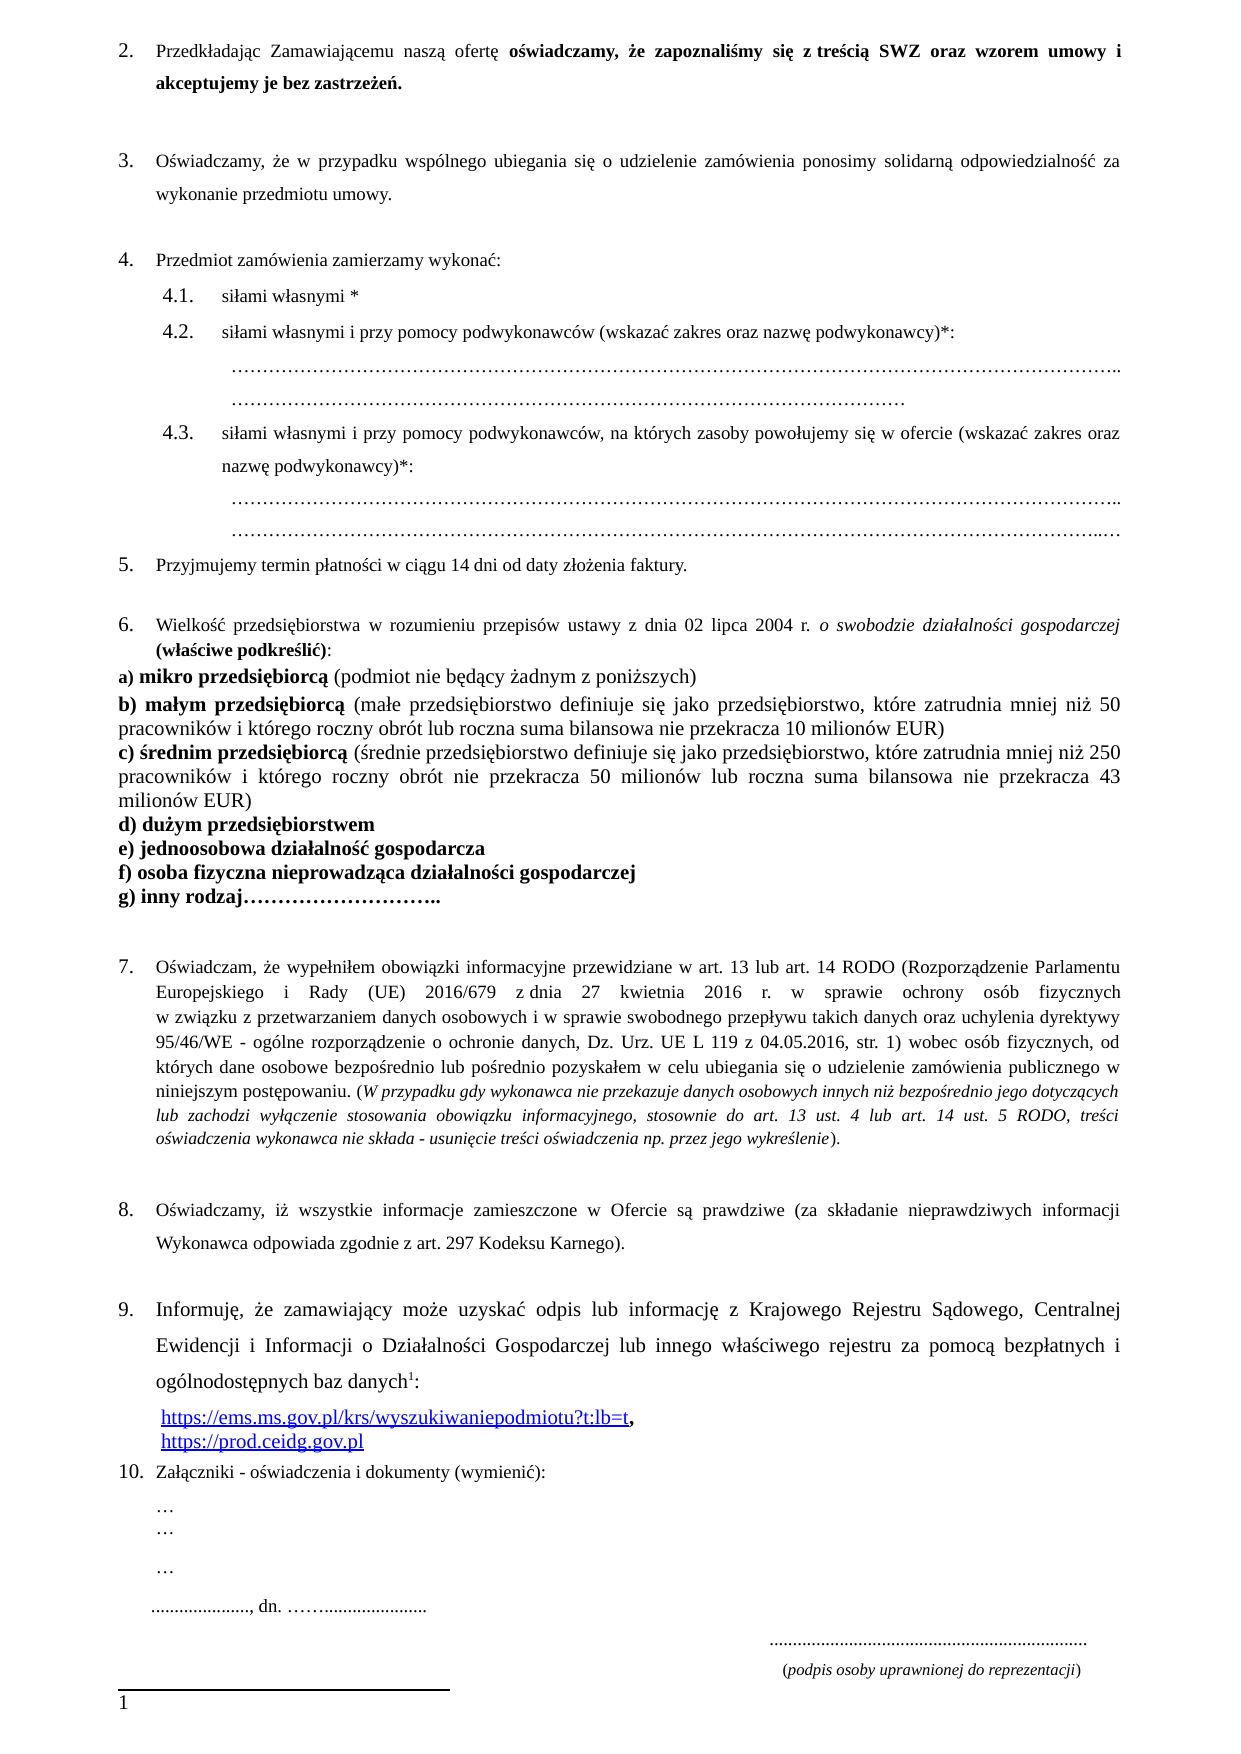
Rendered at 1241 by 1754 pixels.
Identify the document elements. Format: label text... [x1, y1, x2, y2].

list c) średnim przedsiębiorcą (średnie przedsiębiorstwo definiuje się jako przedsiębiorstwo, które zatrudnia mniej niż 250 pracowników i którego roczny obrót nie przekracza 50 milionów lub roczna suma bilansowa nie przekracza 43 milionów EUR) [118, 740, 1122, 812]
text … [156, 1495, 1122, 1517]
text .................................................................... [561, 1628, 1122, 1649]
list Informuję, że zamawiający może uzyskać odpis lub informację z Krajowego Rejestru Sądowego, Centralnej Ewidencji i Informacji o Działalności Gospodarczej lub innego właściwego rejestru za pomocą bezpłatnych i ogólnodostępnych baz danych: [118, 1296, 1122, 1393]
list e) jednoosobowa działalność gospodarcza [118, 836, 1122, 860]
list Oświadczam, że wypełniłem obowiązki informacyjne przewidziane w art. 13 lub art. 14 RODO (Rozporządzenie Parlamentu Europejskiego i Rady (UE) 2016/679 z dnia 27 kwietnia 2016 r. w sprawie ochrony osób fizycznych w związku z przetwarzaniem danych osobowych i w sprawie swobodnego przepływu takich danych oraz uchylenia dyrektywy 95/46/WE - ogólne rozporządzenie o ochronie danych, Dz. Urz. UE L 119 z 04.05.2016, str. 1) wobec osób fizycznych, od których dane osobowe bezpośrednio lub pośrednio pozyskałem w celu ubiegania się o udzielenie zamówienia publicznego w niniejszym postępowaniu. (W przypadku gdy wykonawca nie przekazuje danych osobowych innych niż bezpośrednio jego dotyczących lub zachodzi wyłączenie stosowania obowiązku informacyjnego, stosownie do art. 13 ust. 4 lub art. 14 ust. 5 RODO, treści oświadczenia wykonawca nie składa - usunięcie treści oświadczenia np. przez jego wykreślenie). [118, 954, 1122, 1148]
list Przedkładając Zamawiającemu naszą ofertę oświadczamy, że zapoznaliśmy się z treścią SWZ oraz wzorem umowy i akceptujemy je bez zastrzeżeń. [118, 37, 1122, 94]
list siłami własnymi i przy pomocy podwykonawców (wskazać zakres oraz nazwę podwykonawcy)*: [162, 319, 1122, 343]
text … [156, 1517, 1122, 1538]
text ……………………………………………………………………………………………………………………………..…………………………………………………………………………………………………………………………..… [231, 487, 1122, 541]
list Przyjmujemy termin płatności w ciągu 14 dni od daty złożenia faktury. [118, 551, 1122, 576]
list Załączniki - oświadczenia i dokumenty (wymienić): [118, 1459, 1122, 1483]
text (podpis osoby uprawnionej do reprezentacji) [561, 1660, 1122, 1679]
list g) inny rodzaj……………………….. [118, 884, 1122, 908]
list Oświadczamy, że w przypadku wspólnego ubiegania się o udzielenie zamówienia ponosimy solidarną odpowiedzialność za wykonanie przedmiotu umowy. [118, 148, 1122, 204]
list Wielkość przedsiębiorstwa w rozumieniu przepisów ustawy z dnia 02 lipca 2004 r. o swobodzie działalności gospodarczej (właściwe podkreślić): [118, 612, 1122, 661]
list d) dużym przedsiębiorstwem [118, 812, 1122, 836]
list a) mikro przedsiębiorcą (podmiot nie będący żadnym z poniższych) [83, 664, 1122, 688]
list Przedmiot zamówienia zamierzamy wykonać: [118, 247, 1122, 271]
list Oświadczamy, iż wszystkie informacje zamieszczone w Ofercie są prawdziwe (za składanie nieprawdziwych informacji Wykonawca odpowiada zgodnie z art. 297 Kodeksu Karnego). [118, 1197, 1122, 1253]
list https://prod.ceidg.gov.pl [156, 1429, 1122, 1453]
list f) osoba fizyczna nieprowadząca działalności gospodarczej [118, 860, 1122, 884]
list https://ems.ms.gov.pl/krs/wyszukiwaniepodmiotu?t:lb=t, [156, 1404, 1122, 1429]
list siłami własnymi * [162, 283, 1122, 307]
list siłami własnymi i przy pomocy podwykonawców, na których zasoby powołujemy się w ofercie (wskazać zakres oraz nazwę podwykonawcy)*: [162, 420, 1122, 476]
text ……………………………………………………………………………………………………………………………..……………………………………………………………………………………………… [231, 355, 1122, 409]
text ....................., dn. ……...................... [118, 1595, 1122, 1617]
text … [156, 1556, 1122, 1577]
list b) małym przedsiębiorcą (małe przedsiębiorstwo definiuje się jako przedsiębiorstwo, które zatrudnia mniej niż 50 pracowników i którego roczny obrót lub roczna suma bilansowa nie przekracza 10 milionów EUR) [118, 692, 1122, 740]
